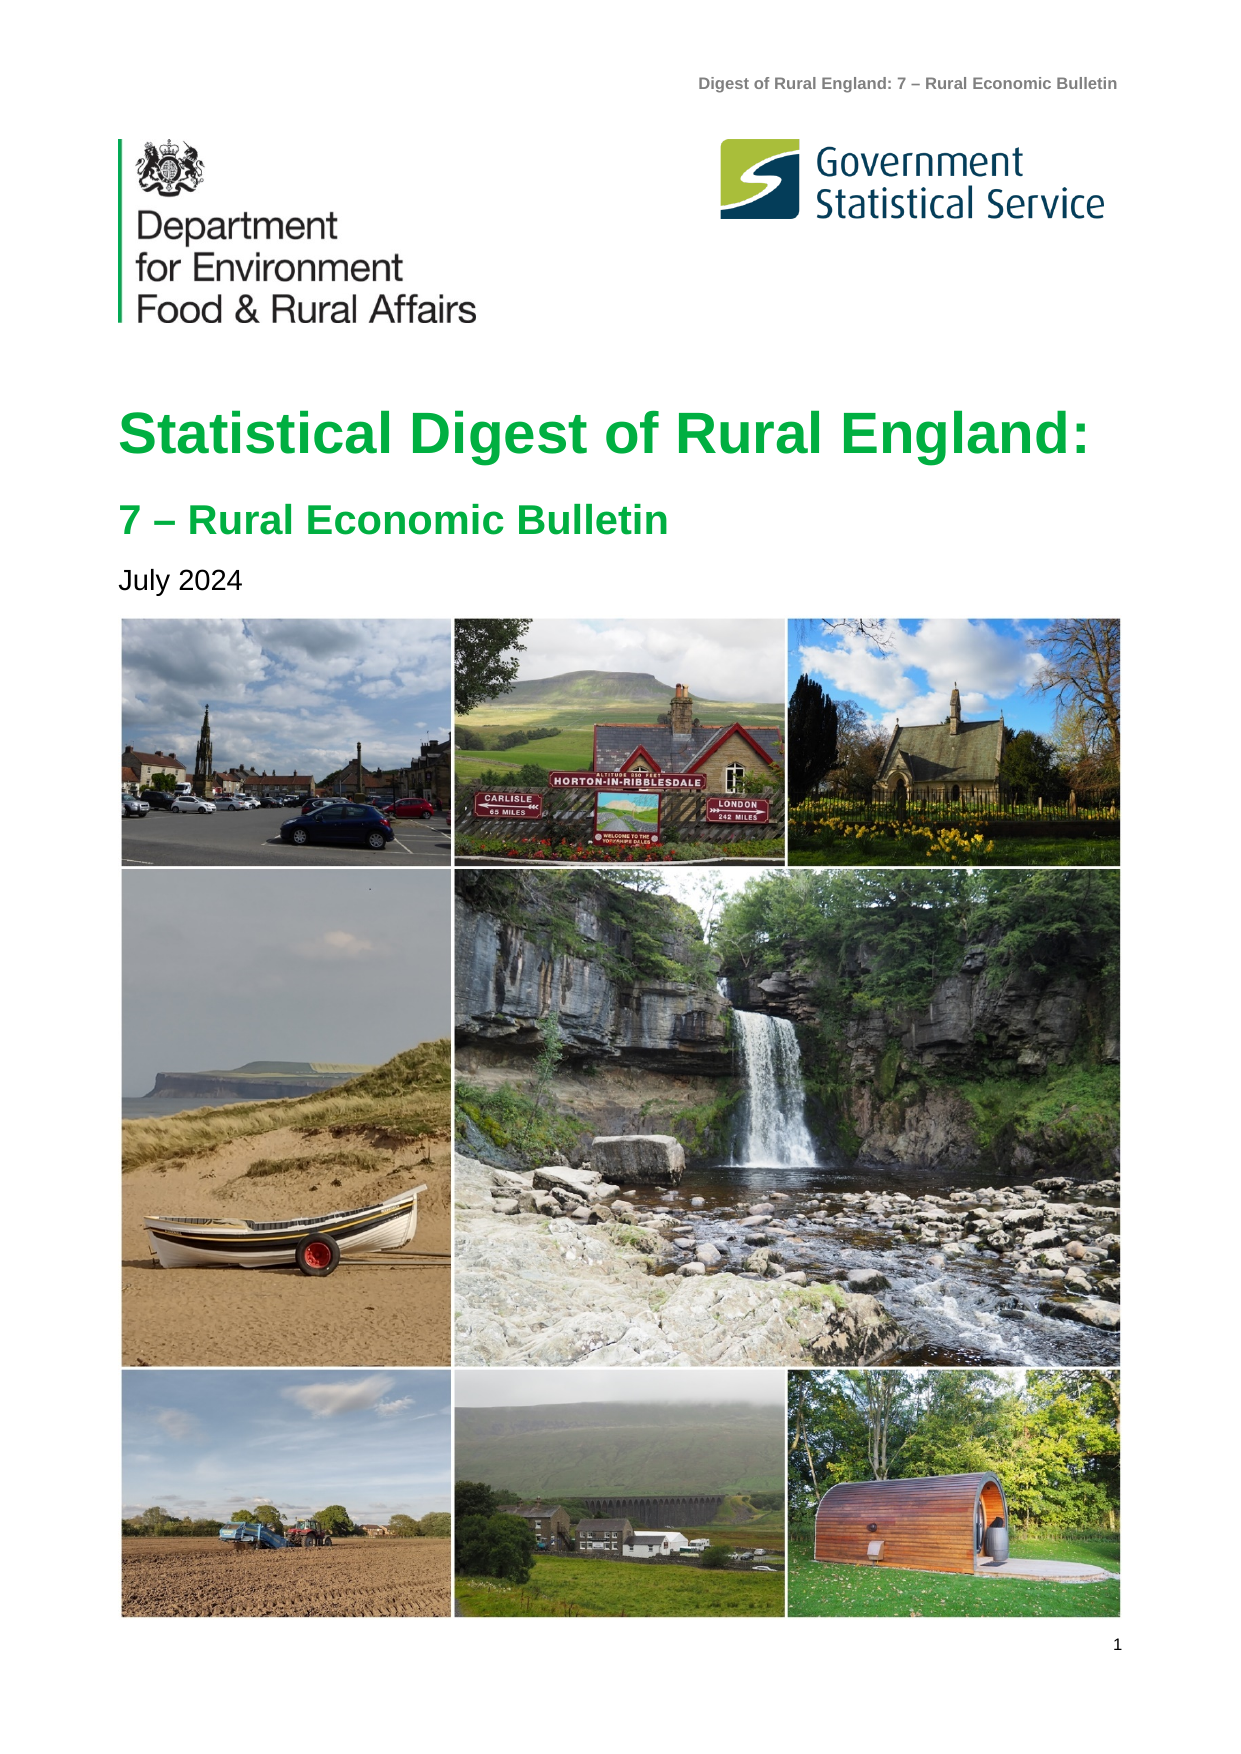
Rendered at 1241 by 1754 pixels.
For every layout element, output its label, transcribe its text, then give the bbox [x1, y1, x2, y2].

text 7 – Rural Economic Bulletin [118, 496, 1122, 543]
text July 2024 [118, 563, 1122, 597]
subtitle Statistical Digest of Rural England: [118, 399, 1122, 466]
